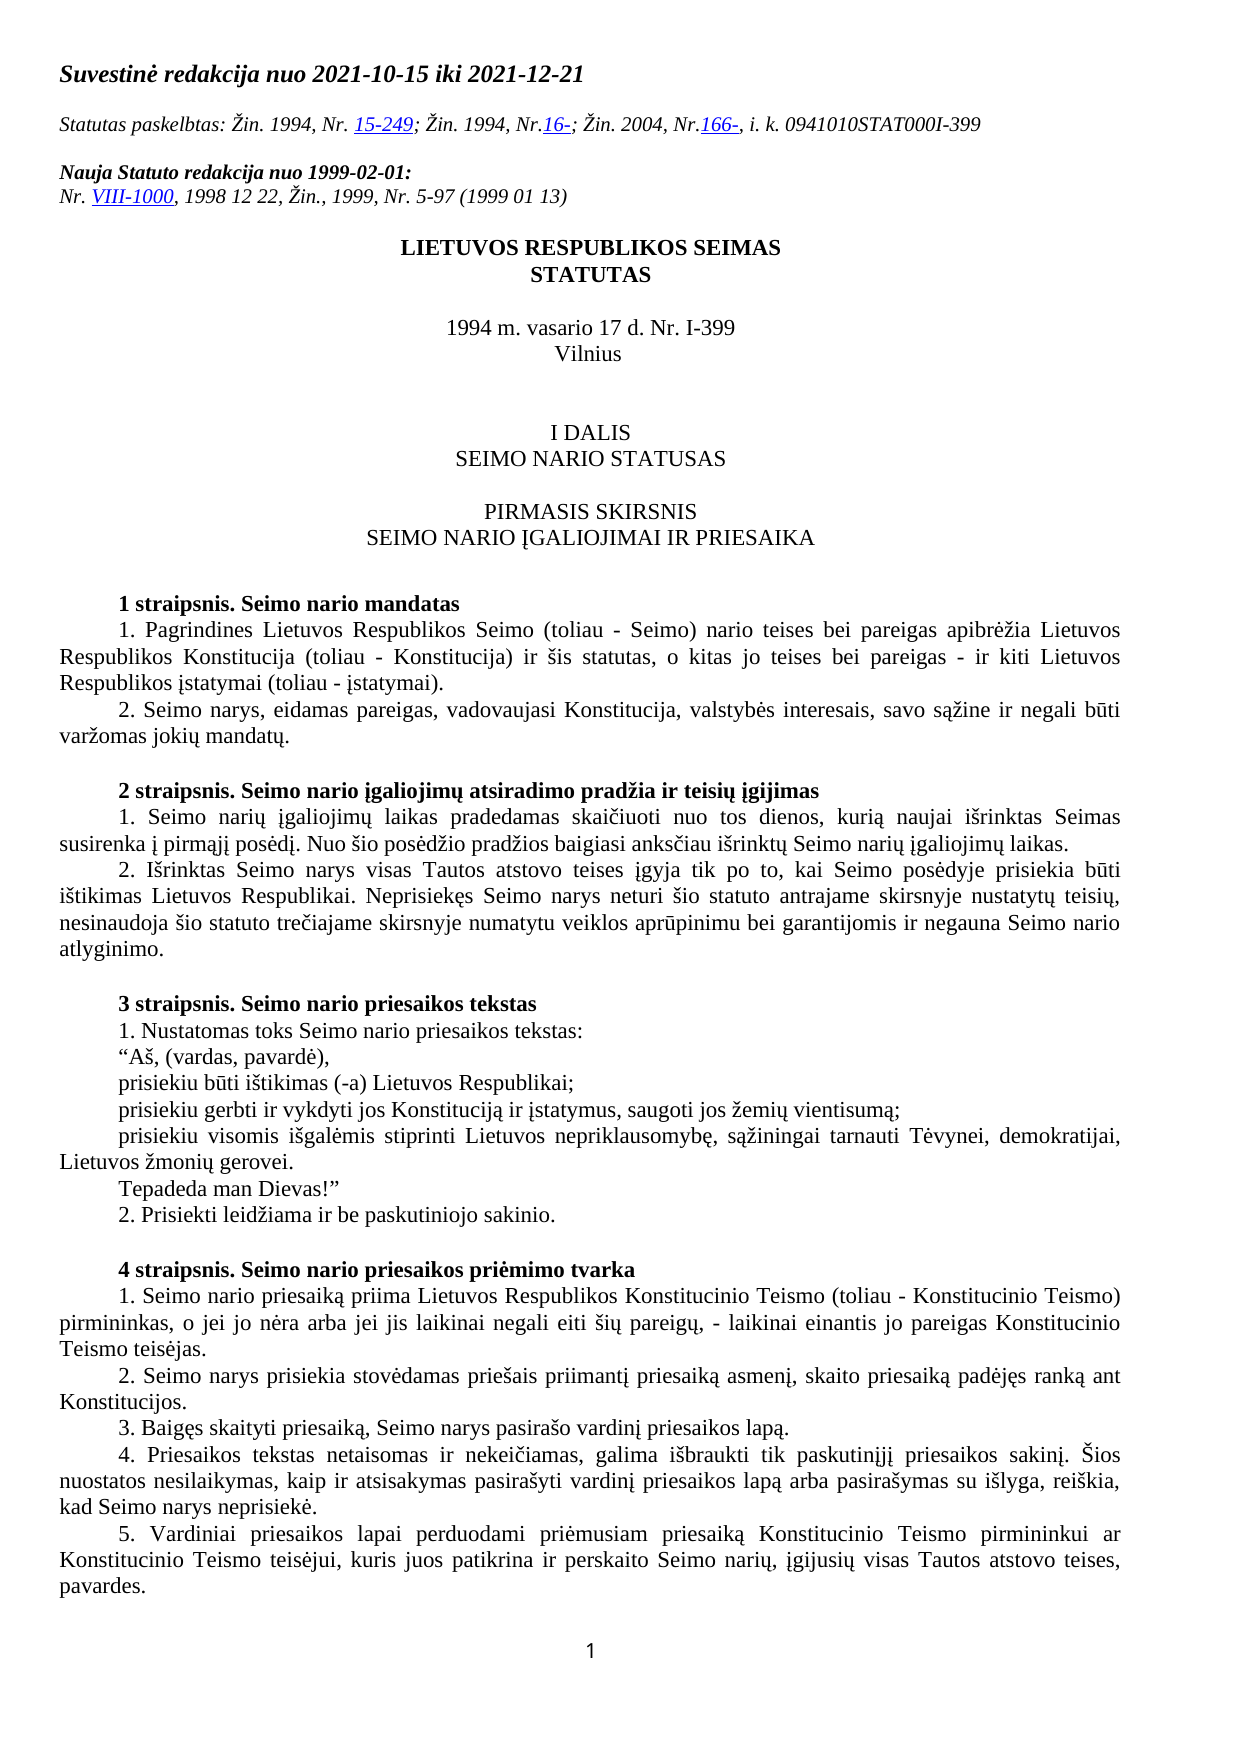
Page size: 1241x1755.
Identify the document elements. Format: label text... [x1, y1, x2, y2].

text 2. Išrinktas Seimo narys visas Tautos atstovo teises įgyja tik po to, kai Seimo posėdyje prisiekia būti ištikimas Lietuvos Respublikai. Neprisiekęs Seimo narys neturi šio statuto antrajame skirsnyje nustatytų teisių, nesinaudoja šio statuto trečiajame skirsnyje numatytu veiklos aprūpinimu bei garantijomis ir negauna Seimo nario atlyginimo. [59, 856, 1122, 962]
text Nauja Statuto redakcija nuo 1999-02-01: [59, 160, 1122, 184]
text prisiekiu visomis išgalėmis stiprinti Lietuvos nepriklausomybę, sąžiningai tarnauti Tėvynei, demokratijai, Lietuvos žmonių gerovei. [59, 1122, 1122, 1175]
text 5. Vardiniai priesaikos lapai perduodami priėmusiam priesaiką Konstitucinio Teismo pirmininkui ar Konstitucinio Teismo teisėjui, kuris juos patikrina ir perskaito Seimo narių, įgijusių visas Tautos atstovo teises, pavardes. [59, 1520, 1122, 1599]
text 1. Pagrindines Lietuvos Respublikos Seimo (toliau - Seimo) nario teises bei pareigas apibrėžia Lietuvos Respublikos Konstitucija (toliau - Konstitucija) ir šis statutas, o kitas jo teises bei pareigas - ir kiti Lietuvos Respublikos įstatymai (toliau - įstatymai). [59, 617, 1122, 696]
text Suvestinė redakcija nuo 2021-10-15 iki 2021-12-21 [59, 59, 1122, 88]
text 1. Nustatomas toks Seimo nario priesaikos tekstas: [59, 1017, 1122, 1043]
text 4. Priesaikos tekstas netaisomas ir nekeičiamas, galima išbraukti tik paskutinįjį priesaikos sakinį. Šios nuostatos nesilaikymas, kaip ir atsisakymas pasirašyti vardinį priesaikos lapą arba pasirašymas su išlyga, reiškia, kad Seimo narys neprisiekė. [59, 1441, 1122, 1520]
text 2. Seimo narys prisiekia stovėdamas priešais priimantį priesaiką asmenį, skaito priesaiką padėjęs ranką ant Konstitucijos. [59, 1362, 1122, 1414]
text 4 straipsnis. Seimo nario priesaikos priėmimo tvarka [59, 1256, 1122, 1283]
text 1994 m. vasario 17 d. Nr. I-399 [59, 313, 1122, 340]
text PIRMASIS SKIRSNIS [59, 498, 1122, 524]
text 2 straipsnis. Seimo nario įgaliojimų atsiradimo pradžia ir teisių įgijimas [59, 777, 1122, 803]
text 1. Seimo nario priesaiką priima Lietuvos Respublikos Konstitucinio Teismo (toliau - Konstitucinio Teismo) pirmininkas, o jei jo nėra arba jei jis laikinai negali eiti šių pareigų, - laikinai einantis jo pareigas Konstitucinio Teismo teisėjas. [59, 1283, 1122, 1362]
text I DALIS [59, 419, 1122, 445]
text prisiekiu gerbti ir vykdyti jos Konstituciją ir įstatymus, saugoti jos žemių vientisumą; [59, 1096, 1122, 1122]
text 2. Prisiekti leidžiama ir be paskutiniojo sakinio. [59, 1201, 1122, 1227]
text 2. Seimo narys, eidamas pareigas, vadovaujasi Konstitucija, valstybės interesais, savo sąžine ir negali būti varžomas jokių mandatų. [59, 696, 1122, 748]
text SEIMO NARIO STATUSAS [59, 445, 1122, 472]
text Nr. VIII-1000, 1998 12 22, Žin., 1999, Nr. 5-97 (1999 01 13) [59, 184, 1122, 208]
text Tepadeda man Dievas!” [59, 1175, 1122, 1201]
text LIETUVOS RESPUBLIKOS SEIMAS [59, 234, 1122, 261]
text 3. Baigęs skaityti priesaiką, Seimo narys pasirašo vardinį priesaikos lapą. [59, 1414, 1122, 1441]
text Vilnius [59, 340, 1122, 366]
text prisiekiu būti ištikimas (-a) Lietuvos Respublikai; [59, 1069, 1122, 1096]
text Statutas paskelbtas: Žin. 1994, Nr. 15-249; Žin. 1994, Nr.16-; Žin. 2004, Nr.166-, i. k. 0941010STAT000I-399 [59, 112, 1122, 136]
text 1. Seimo narių įgaliojimų laikas pradedamas skaičiuoti nuo tos dienos, kurią naujai išrinktas Seimas susirenka į pirmąjį posėdį. Nuo šio posėdžio pradžios baigiasi anksčiau išrinktų Seimo narių įgaliojimų laikas. [59, 803, 1122, 856]
text STATUTAS [59, 261, 1122, 287]
text 3 straipsnis. Seimo nario priesaikos tekstas [59, 990, 1122, 1017]
text SEIMO NARIO ĮGALIOJIMAI IR PRIESAIKA [59, 524, 1122, 551]
text “Aš, (vardas, pavardė), [59, 1043, 1122, 1069]
text 1 straipsnis. Seimo nario mandatas [59, 590, 1122, 617]
